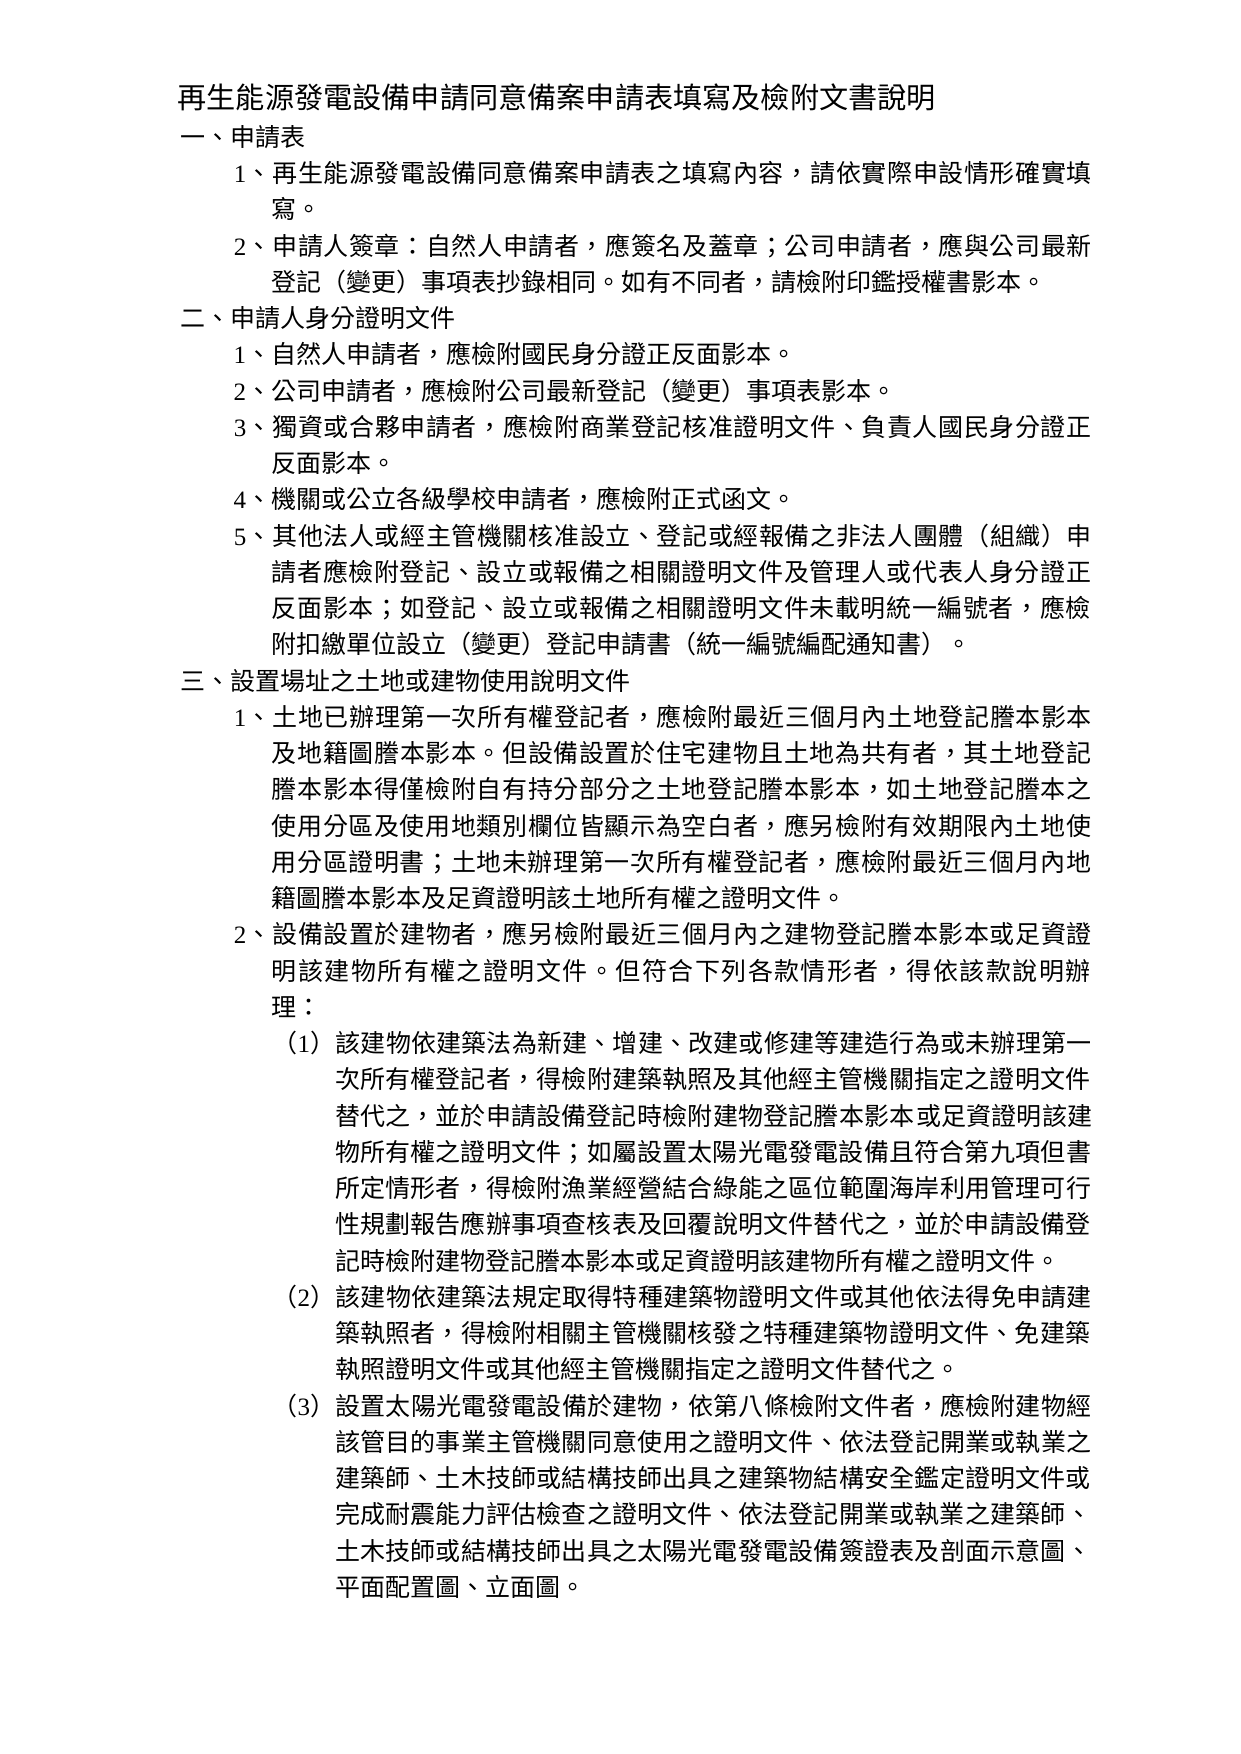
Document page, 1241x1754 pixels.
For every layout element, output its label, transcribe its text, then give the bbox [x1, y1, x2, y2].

text 3、獨資或合夥申請者，應檢附商業登記核准證明文件、負責人國民身分證正反面影本。 [233, 407, 1092, 480]
text 二、申請人身分證明文件 [178, 298, 1092, 335]
text 三、設置場址之土地或建物使用說明文件 [180, 661, 1092, 697]
text 2、申請人簽章：自然人申請者，應簽名及蓋章；公司申請者，應與公司最新登記（變更）事項表抄錄相同。如有不同者，請檢附印鑑授權書影本。 [233, 226, 1092, 298]
text 5、其他法人或經主管機關核准設立、登記或經報備之非法人團體（組織）申請者應檢附登記、設立或報備之相關證明文件及管理人或代表人身分證正反面影本；如登記、設立或報備之相關證明文件未載明統一編號者，應檢附扣繳單位設立（變更）登記申請書（統一編號編配通知書）。 [233, 516, 1092, 661]
text 1、再生能源發電設備同意備案申請表之填寫內容，請依實際申設情形確實填寫。 [233, 153, 1092, 226]
text 4、機關或公立各級學校申請者，應檢附正式函文。 [233, 480, 1092, 516]
text 1、土地已辦理第一次所有權登記者，應檢附最近三個月內土地登記謄本影本及地籍圖謄本影本。但設備設置於住宅建物且土地為共有者，其土地登記謄本影本得僅檢附自有持分部分之土地登記謄本影本，如土地登記謄本之使用分區及使用地類別欄位皆顯示為空白者，應另檢附有效期限內土地使用分區證明書；土地未辦理第一次所有權登記者，應檢附最近三個月內地籍圖謄本影本及足資證明該土地所有權之證明文件。 [233, 697, 1092, 915]
text 2、設備設置於建物者，應另檢附最近三個月內之建物登記謄本影本或足資證明該建物所有權之證明文件。但符合下列各款情形者，得依該款說明辦理： [233, 915, 1092, 1023]
text （2）該建物依建築法規定取得特種建築物證明文件或其他依法得免申請建築執照者，得檢附相關主管機關核發之特種建築物證明文件、免建築執照證明文件或其他經主管機關指定之證明文件替代之。 [272, 1277, 1092, 1386]
text 2、公司申請者，應檢附公司最新登記（變更）事項表影本。 [233, 371, 1092, 407]
text 1、自然人申請者，應檢附國民身分證正反面影本。 [233, 335, 1092, 371]
text 一、申請表 [178, 117, 1092, 153]
text （1）該建物依建築法為新建、增建、改建或修建等建造行為或未辦理第一次所有權登記者，得檢附建築執照及其他經主管機關指定之證明文件替代之，並於申請設備登記時檢附建物登記謄本影本或足資證明該建物所有權之證明文件；如屬設置太陽光電發電設備且符合第九項但書所定情形者，得檢附漁業經營結合綠能之區位範圍海岸利用管理可行性規劃報告應辦事項查核表及回覆說明文件替代之，並於申請設備登記時檢附建物登記謄本影本或足資證明該建物所有權之證明文件。 [272, 1023, 1092, 1277]
subtitle 再生能源發電設備申請同意備案申請表填寫及檢附文書說明 [177, 75, 1092, 117]
text （3）設置太陽光電發電設備於建物，依第八條檢附文件者，應檢附建物經該管目的事業主管機關同意使用之證明文件、依法登記開業或執業之建築師、土木技師或結構技師出具之建築物結構安全鑑定證明文件或完成耐震能力評估檢查之證明文件、依法登記開業或執業之建築師、土木技師或結構技師出具之太陽光電發電設備簽證表及剖面示意圖、平面配置圖、立面圖。 [272, 1386, 1092, 1603]
